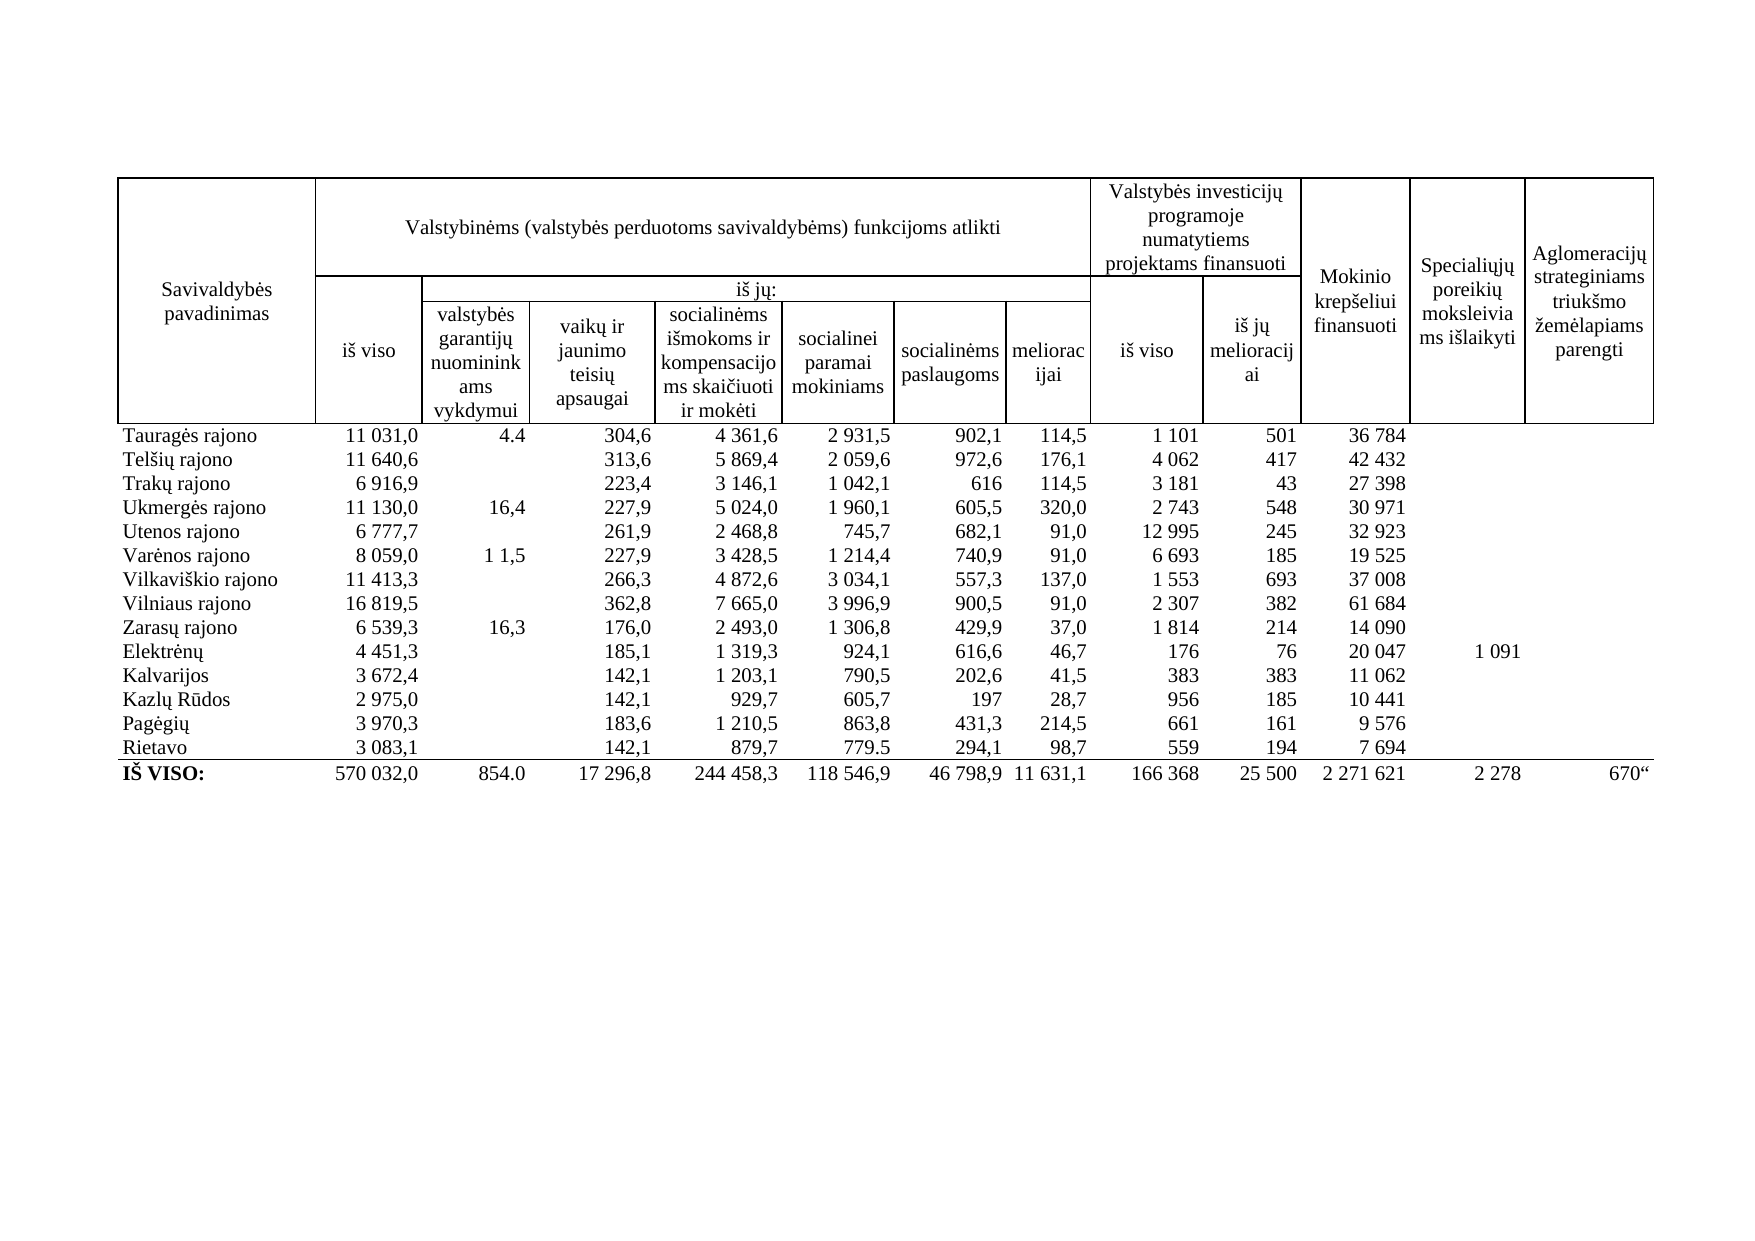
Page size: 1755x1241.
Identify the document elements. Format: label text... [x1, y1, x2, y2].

table_cell 37,0 [1006, 615, 1091, 639]
table_cell socialinėms paslaugoms [895, 302, 1005, 422]
table_cell 245 [1203, 519, 1301, 543]
table_cell 4.4 [422, 424, 529, 447]
table_cell [1525, 519, 1653, 543]
table_cell [422, 639, 529, 663]
table_cell 900,5 [894, 591, 1006, 615]
table_cell 185 [1203, 687, 1301, 711]
table_cell 32 923 [1301, 519, 1410, 543]
table_cell 12 995 [1091, 519, 1203, 543]
table_cell 1 101 [1091, 424, 1203, 447]
table_cell 16,3 [422, 615, 529, 639]
table_cell 223,4 [529, 471, 655, 495]
table_header Specialiųjų poreikių moksleiviams išlaikyti [1411, 179, 1524, 422]
table_cell [1410, 615, 1525, 639]
table_cell 3 146,1 [655, 471, 782, 495]
table_cell 1 1,5 [422, 543, 529, 567]
table_cell 261,9 [529, 519, 655, 543]
table_cell 1 319,3 [655, 639, 782, 663]
table_cell 16,4 [422, 495, 529, 519]
table_cell 2 271 621 [1301, 760, 1410, 784]
table_cell 142,1 [529, 735, 655, 759]
table_cell [1410, 495, 1525, 519]
table_cell 25 500 [1203, 760, 1301, 784]
table_cell 2 743 [1091, 495, 1203, 519]
table_cell 27 398 [1301, 471, 1410, 495]
table_cell Pagėgių [118, 711, 315, 735]
table_cell [1525, 663, 1653, 687]
table_cell iš viso [316, 277, 421, 422]
table_cell 11 130,0 [315, 495, 422, 519]
table_cell [422, 663, 529, 687]
table_cell 6 916,9 [315, 471, 422, 495]
table_cell 185 [1203, 543, 1301, 567]
table_cell 91,0 [1006, 543, 1091, 567]
table_cell [1525, 711, 1653, 735]
table_cell 176,0 [529, 615, 655, 639]
table_cell [422, 735, 529, 759]
table_cell 17 296,8 [529, 760, 655, 784]
table_cell socialinėms išmokoms ir kompensacijoms skaičiuoti ir mokėti [656, 302, 781, 422]
table_cell [422, 567, 529, 591]
table_cell 76 [1203, 639, 1301, 663]
table_cell [1410, 735, 1525, 759]
table_cell iš viso [1091, 277, 1202, 422]
table_cell 3 181 [1091, 471, 1203, 495]
table_cell [422, 711, 529, 735]
table_cell 570 032,0 [315, 760, 422, 784]
table_cell melioracijai [1007, 302, 1090, 422]
table_cell vaikų ir jaunimo teisių apsaugai [530, 302, 654, 422]
table_cell 4 451,3 [315, 639, 422, 663]
table_header Mokinio krepšeliui finansuoti [1302, 179, 1409, 422]
table_cell [422, 519, 529, 543]
table_cell 3 034,1 [782, 567, 894, 591]
table_cell 46,7 [1006, 639, 1091, 663]
table_cell iš jų: [423, 277, 1090, 301]
table_cell 779.5 [782, 735, 894, 759]
table_cell 2 493,0 [655, 615, 782, 639]
table_cell 7 665,0 [655, 591, 782, 615]
table_cell 36 784 [1301, 424, 1410, 447]
table_cell 6 777,7 [315, 519, 422, 543]
table_cell [1525, 591, 1653, 615]
table_cell 244 458,3 [655, 760, 782, 784]
table_cell 605,5 [894, 495, 1006, 519]
table_cell 118 546,9 [782, 760, 894, 784]
table_cell [1410, 447, 1525, 471]
table_cell [1525, 543, 1653, 567]
table_cell [1410, 687, 1525, 711]
table_cell 1 042,1 [782, 471, 894, 495]
table_cell [1410, 471, 1525, 495]
table_cell 616 [894, 471, 1006, 495]
table_cell 417 [1203, 447, 1301, 471]
table_cell 661 [1091, 711, 1203, 735]
table_cell valstybės garantijų nuomininkams vykdymui [423, 302, 529, 422]
table_cell 929,7 [655, 687, 782, 711]
table_cell [422, 687, 529, 711]
table_cell 854.0 [422, 760, 529, 784]
table_cell iš jų melioracijai [1204, 277, 1300, 422]
table_cell 294,1 [894, 735, 1006, 759]
table_cell 37 008 [1301, 567, 1410, 591]
table_cell 183,6 [529, 711, 655, 735]
table_cell 3 083,1 [315, 735, 422, 759]
table_cell 790,5 [782, 663, 894, 687]
table_cell 2 975,0 [315, 687, 422, 711]
table_cell Kazlų Rūdos [118, 687, 315, 711]
table_cell 879,7 [655, 735, 782, 759]
table_cell 383 [1203, 663, 1301, 687]
table_cell 176 [1091, 639, 1203, 663]
table_header Savivaldybės pavadinimas [119, 179, 315, 422]
table_cell 5 869,4 [655, 447, 782, 471]
table_cell 2 931,5 [782, 424, 894, 447]
table_cell 924,1 [782, 639, 894, 663]
table_cell [1525, 424, 1653, 447]
table_cell 501 [1203, 424, 1301, 447]
table_cell 98,7 [1006, 735, 1091, 759]
table_cell 429,9 [894, 615, 1006, 639]
table_cell 28,7 [1006, 687, 1091, 711]
table_cell Zarasų rajono [118, 615, 315, 639]
table_cell 46 798,9 [894, 760, 1006, 784]
table_cell Vilkaviškio rajono [118, 567, 315, 591]
table_cell 740,9 [894, 543, 1006, 567]
table_cell 548 [1203, 495, 1301, 519]
table_cell [1410, 711, 1525, 735]
table_cell 142,1 [529, 687, 655, 711]
table_cell 682,1 [894, 519, 1006, 543]
table_cell 431,3 [894, 711, 1006, 735]
table_cell Kalvarijos [118, 663, 315, 687]
table_cell Rietavo [118, 735, 315, 759]
table_cell 30 971 [1301, 495, 1410, 519]
table_cell 3 672,4 [315, 663, 422, 687]
table_cell [422, 447, 529, 471]
table_cell 362,8 [529, 591, 655, 615]
table_cell [1525, 615, 1653, 639]
table_cell 11 631,1 [1006, 760, 1091, 784]
table_cell [1525, 495, 1653, 519]
table_cell 313,6 [529, 447, 655, 471]
table_cell 1 553 [1091, 567, 1203, 591]
table_cell Telšių rajono [118, 447, 315, 471]
table_cell [1410, 591, 1525, 615]
table_cell 1 960,1 [782, 495, 894, 519]
table_cell 2 059,6 [782, 447, 894, 471]
table_cell 11 062 [1301, 663, 1410, 687]
table_cell 11 031,0 [315, 424, 422, 447]
table_cell 6 693 [1091, 543, 1203, 567]
table_cell [422, 471, 529, 495]
table_cell 2 468,8 [655, 519, 782, 543]
table_cell Varėnos rajono [118, 543, 315, 567]
table_cell 19 525 [1301, 543, 1410, 567]
table_cell 43 [1203, 471, 1301, 495]
table_cell 605,7 [782, 687, 894, 711]
table_cell 194 [1203, 735, 1301, 759]
table_header Aglomeracijų strateginiams triukšmo žemėlapiams parengti [1526, 179, 1653, 422]
table_cell 142,1 [529, 663, 655, 687]
table_cell Trakų rajono [118, 471, 315, 495]
table_cell Tauragės rajono [118, 424, 315, 447]
table_cell 1 091 [1410, 639, 1525, 663]
table_cell [1410, 543, 1525, 567]
table_cell 9 576 [1301, 711, 1410, 735]
table_cell 197 [894, 687, 1006, 711]
table_cell 214,5 [1006, 711, 1091, 735]
table_cell [1525, 567, 1653, 591]
table_cell 266,3 [529, 567, 655, 591]
table_cell 114,5 [1006, 471, 1091, 495]
table_cell 227,9 [529, 495, 655, 519]
table_cell 137,0 [1006, 567, 1091, 591]
table_cell [1410, 663, 1525, 687]
table_cell [1525, 471, 1653, 495]
table_cell 3 996,9 [782, 591, 894, 615]
table_cell [1410, 567, 1525, 591]
table_cell 956 [1091, 687, 1203, 711]
table_cell 14 090 [1301, 615, 1410, 639]
table_cell [1525, 687, 1653, 711]
table_cell 304,6 [529, 424, 655, 447]
table_cell 4 872,6 [655, 567, 782, 591]
table_cell Elektrėnų [118, 639, 315, 663]
table_cell 1 203,1 [655, 663, 782, 687]
table_cell 972,6 [894, 447, 1006, 471]
table_header Valstybės investicijų programoje numatytiems projektams finansuoti [1091, 179, 1300, 275]
table_cell 6 539,3 [315, 615, 422, 639]
table_cell 11 640,6 [315, 447, 422, 471]
table_cell 559 [1091, 735, 1203, 759]
table_cell 745,7 [782, 519, 894, 543]
table_cell 7 694 [1301, 735, 1410, 759]
table_cell 91,0 [1006, 591, 1091, 615]
table_cell 227,9 [529, 543, 655, 567]
table_cell 20 047 [1301, 639, 1410, 663]
table_cell 91,0 [1006, 519, 1091, 543]
table_cell 214 [1203, 615, 1301, 639]
table_cell socialinei paramai mokiniams [783, 302, 893, 422]
table_cell 1 214,4 [782, 543, 894, 567]
table_cell 8 059,0 [315, 543, 422, 567]
table_cell 670“ [1525, 760, 1653, 784]
table_cell [1410, 424, 1525, 447]
table_cell [1410, 519, 1525, 543]
table_cell 41,5 [1006, 663, 1091, 687]
table_cell 166 368 [1091, 760, 1203, 784]
table_cell 1 210,5 [655, 711, 782, 735]
table_cell IŠ VISO: [118, 760, 315, 784]
table_cell 5 024,0 [655, 495, 782, 519]
table_cell [1525, 447, 1653, 471]
table_cell 4 361,6 [655, 424, 782, 447]
table_cell 2 307 [1091, 591, 1203, 615]
table_cell Vilniaus rajono [118, 591, 315, 615]
table_cell [422, 591, 529, 615]
table_cell 863,8 [782, 711, 894, 735]
table_cell 16 819,5 [315, 591, 422, 615]
table_cell 114,5 [1006, 424, 1091, 447]
table_cell 42 432 [1301, 447, 1410, 471]
table_cell Utenos rajono [118, 519, 315, 543]
table_cell 176,1 [1006, 447, 1091, 471]
table_cell 4 062 [1091, 447, 1203, 471]
table_cell 161 [1203, 711, 1301, 735]
table_cell 382 [1203, 591, 1301, 615]
table_cell 202,6 [894, 663, 1006, 687]
table_cell 557,3 [894, 567, 1006, 591]
table_cell 3 970,3 [315, 711, 422, 735]
table_cell 1 306,8 [782, 615, 894, 639]
table_cell 616,6 [894, 639, 1006, 663]
table_cell 693 [1203, 567, 1301, 591]
table_cell 320,0 [1006, 495, 1091, 519]
table_cell [1525, 639, 1653, 663]
table_cell [1525, 735, 1653, 759]
table_cell 11 413,3 [315, 567, 422, 591]
table_cell 3 428,5 [655, 543, 782, 567]
table_header Valstybinėms (valstybės perduotoms savivaldybėms) funkcijoms atlikti [316, 179, 1090, 275]
table_cell 10 441 [1301, 687, 1410, 711]
table_cell 383 [1091, 663, 1203, 687]
table_cell 1 814 [1091, 615, 1203, 639]
table_cell 185,1 [529, 639, 655, 663]
table_cell 2 278 [1410, 760, 1525, 784]
table_cell 902,1 [894, 424, 1006, 447]
table_cell Ukmergės rajono [118, 495, 315, 519]
table_cell 61 684 [1301, 591, 1410, 615]
